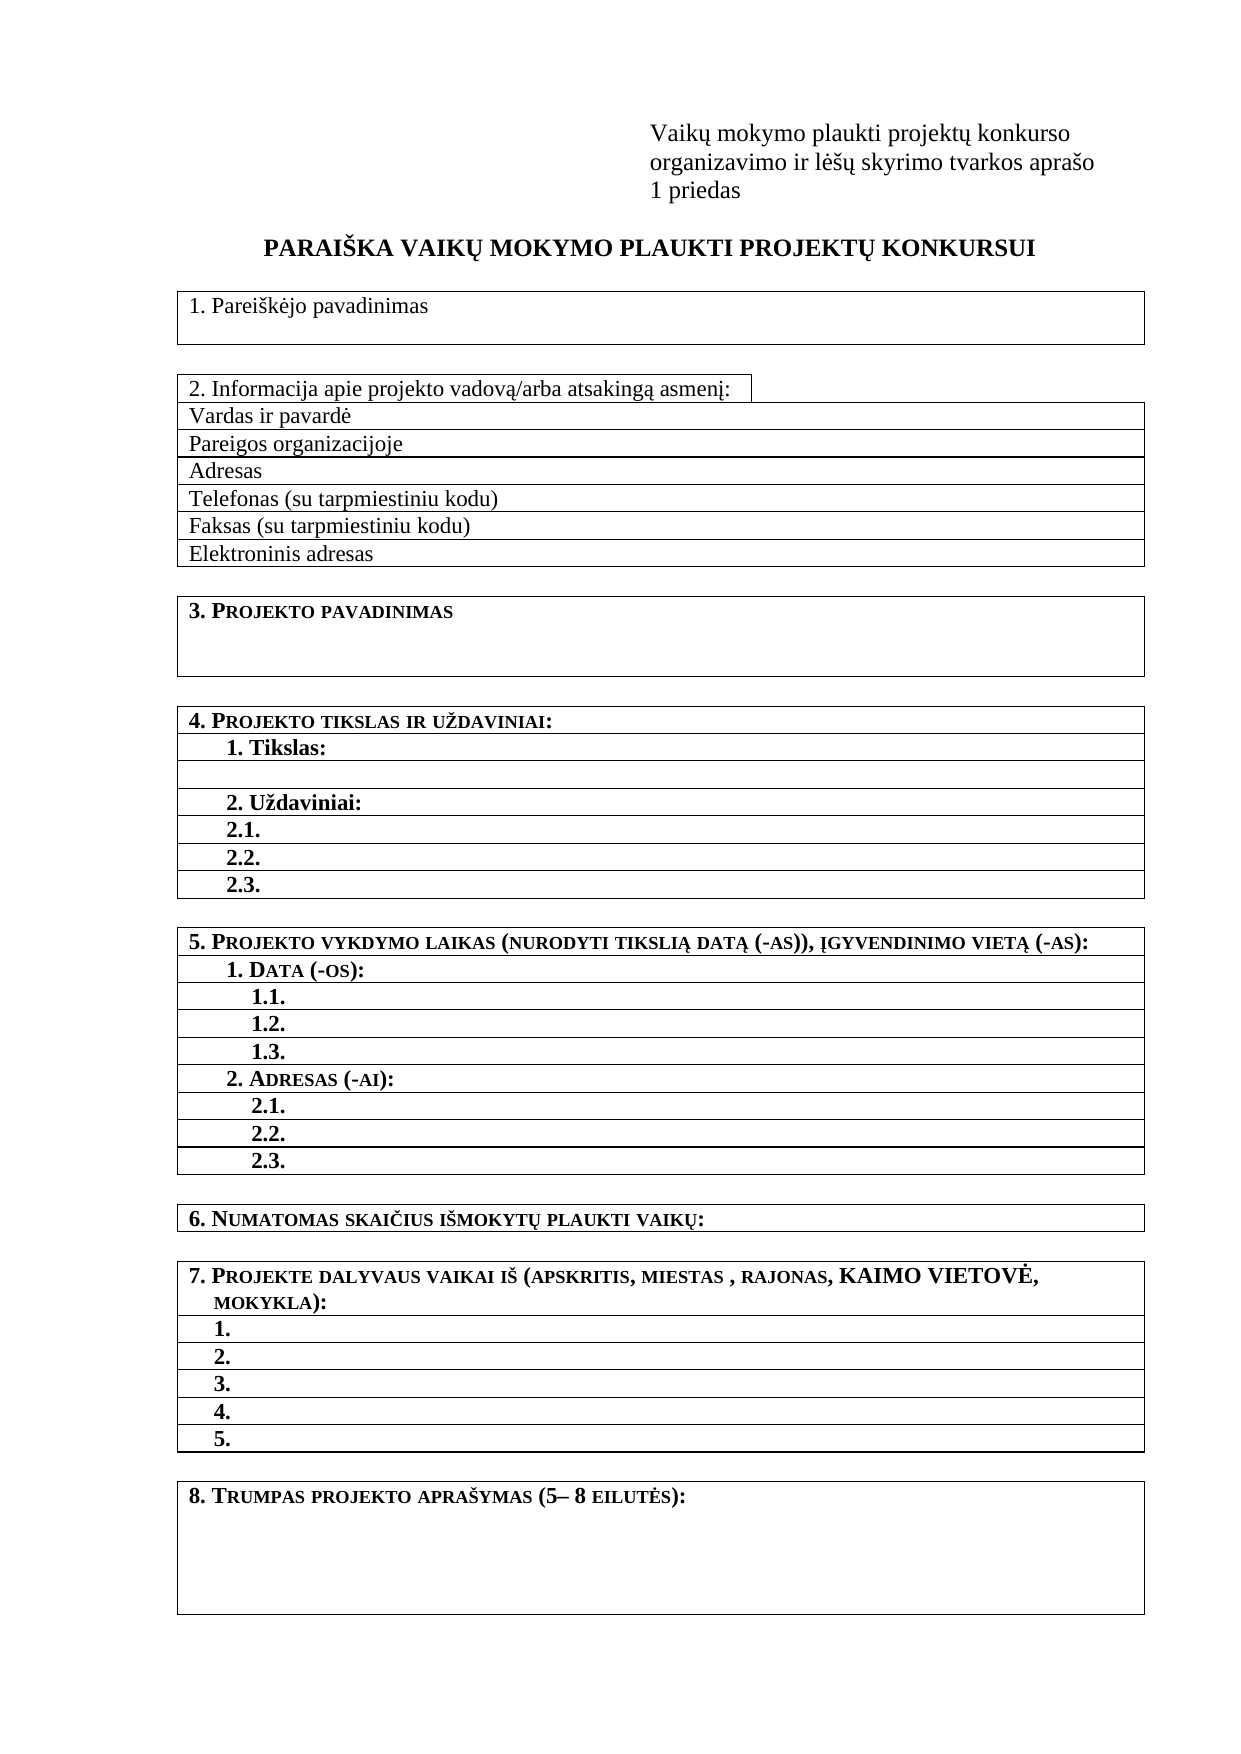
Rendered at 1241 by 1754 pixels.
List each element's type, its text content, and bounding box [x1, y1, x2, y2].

table_header [752, 374, 1144, 402]
table_header 1. Pareiškėjo pavadinimas [178, 292, 1144, 344]
table_cell 1. Data (-os): [178, 956, 1144, 982]
table_cell [178, 761, 1144, 788]
table_cell 2.1. [178, 1093, 1144, 1119]
table_cell 2.3. [178, 1148, 1144, 1174]
table_header 3. Projekto pavadinimas [178, 597, 1144, 676]
table_cell 1.3. [178, 1038, 1144, 1064]
text Vaikų mokymo plaukti projektų konkurso [649, 118, 1122, 147]
table_cell 2.2. [178, 844, 1144, 870]
table_cell 3. [178, 1370, 1144, 1397]
table_cell 2.1. [178, 816, 1144, 843]
table_cell Adresas [178, 458, 1144, 484]
text 1 priedas [649, 176, 1122, 204]
table_cell 4. [178, 1398, 1144, 1424]
table_cell 2. Uždaviniai: [178, 789, 1144, 815]
table_cell 2.3. [178, 871, 1144, 897]
table_cell 5. [178, 1425, 1144, 1451]
table_header 2. Informacija apie projekto vadovą/arba atsakingą asmenį: [178, 375, 751, 402]
table_cell Faksas (su tarpmiestiniu kodu) [178, 512, 1144, 538]
table_cell 1.2. [178, 1010, 1144, 1037]
table_cell 1. Tikslas: [178, 734, 1144, 760]
table_cell 2.2. [178, 1120, 1144, 1146]
table_cell Elektroninis adresas [178, 540, 1144, 566]
table_header 7. Projekte dalyvaus vaikai iš (apskritis, miestas , rajonas, KAIMO VIETOVĖ, mokykla): [178, 1262, 1144, 1314]
table_cell 2. [178, 1343, 1144, 1369]
table_header 8. Trumpas projekto aprašymas (5– 8 eilutės): [178, 1482, 1144, 1614]
table_cell Pareigos organizacijoje [178, 430, 1144, 456]
table_header 6. Numatomas skaičius išmokytų plaukti vaikų: [178, 1205, 1144, 1231]
text PARAIŠKA VAIKŲ MOKYMO PLAUKTI PROJEKTŲ KONKURSUI [177, 233, 1122, 262]
table_cell 2. Adresas (-ai): [178, 1065, 1144, 1092]
table_cell Vardas ir pavardė [178, 403, 1144, 429]
table_header 5. Projekto vykdymo laikas (nurodyti tikslią datą (-as)), įgyvendinimo vietą (-as): [178, 928, 1144, 954]
table_header 4. Projekto tikslas ir uždaviniai: [178, 707, 1144, 733]
text organizavimo ir lėšų skyrimo tvarkos aprašo [649, 147, 1122, 176]
table_cell Telefonas (su tarpmiestiniu kodu) [178, 485, 1144, 511]
table_cell 1.1. [178, 983, 1144, 1009]
table_cell 1. [178, 1316, 1144, 1342]
